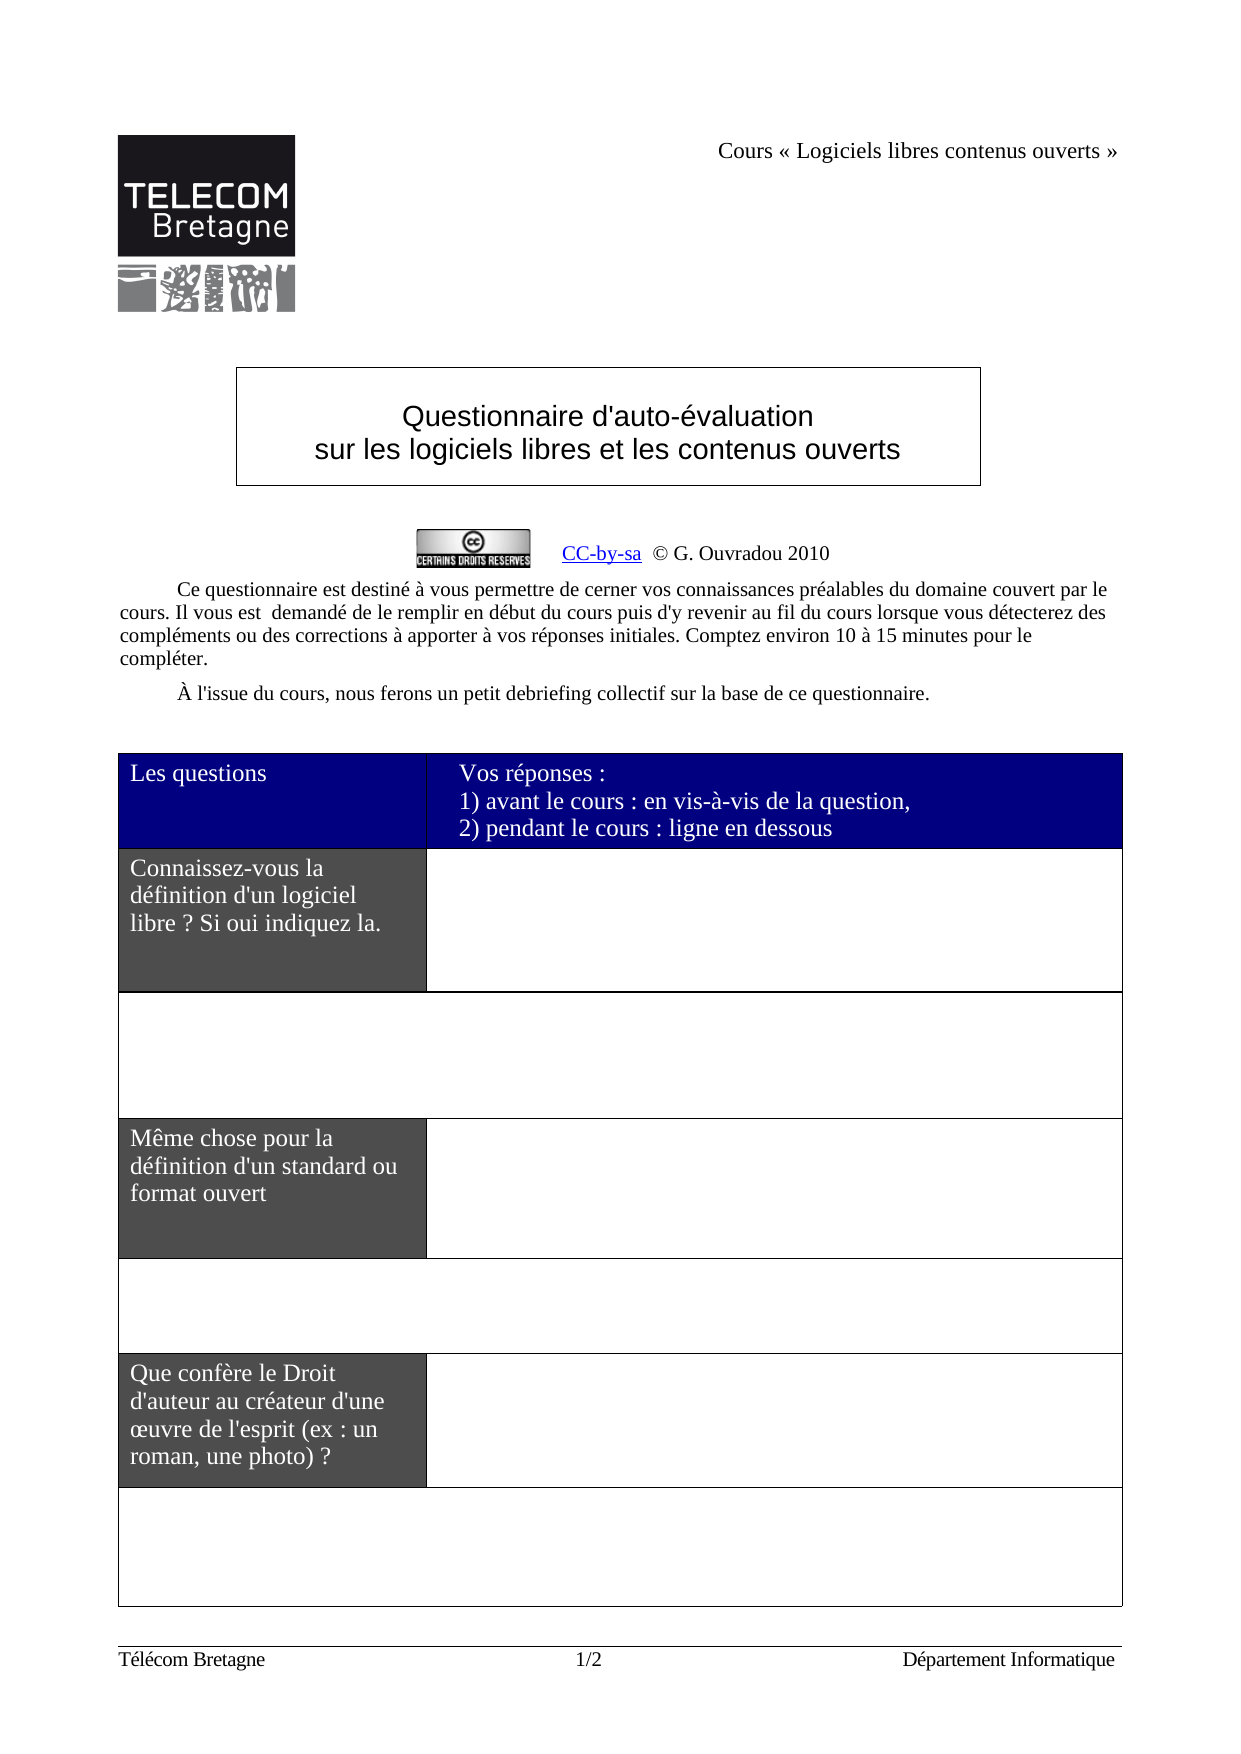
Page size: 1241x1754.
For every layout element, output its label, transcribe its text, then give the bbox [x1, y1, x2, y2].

table_header Vos réponses : 1) avant le cours : en vis-à-vis de la question, 2) pendant le cours : ligne en dessous [427, 754, 1122, 848]
text Cours « Logiciels libres contenus ouverts » [624, 138, 1118, 164]
table_cell [426, 1259, 1122, 1353]
text [119, 542, 416, 565]
table_cell Connaissez-vous la définition d'un logiciel libre ? Si oui indiquez la. [119, 849, 426, 991]
table_cell [427, 1354, 1122, 1487]
picture [117, 135, 296, 312]
table_cell [427, 849, 1122, 991]
table_cell [426, 1488, 1122, 1606]
table_cell [426, 993, 1122, 1118]
table_cell [427, 1119, 1122, 1258]
text CC-by-sa © G. Ouvradou 2010 [531, 542, 1122, 565]
subtitle Questionnaire d'auto-évaluation sur les logiciels libres et les contenus ouverts [252, 400, 964, 465]
table_cell [119, 1488, 426, 1606]
table_cell Que confère le Droit d'auteur au créateur d'une œuvre de l'esprit (ex : un roman, une photo) ? [119, 1354, 426, 1487]
table_cell Même chose pour la définition d'un standard ou format ouvert [119, 1119, 426, 1258]
table_header Les questions [119, 754, 426, 848]
table_cell [119, 1259, 426, 1353]
table_cell [119, 993, 426, 1118]
text Ce questionnaire est destiné à vous permettre de cerner vos connaissances préalables du domaine couvert par le cours. Il vous est demandé de le remplir en début du cours puis d'y revenir au fil du cours lorsque vous détecterez des compléments ou des corrections à apporter à vos réponses initiales. Comptez environ 10 à 15 minutes pour le compléter. [119, 578, 1122, 670]
picture [416, 529, 531, 568]
text À l'issue du cours, nous ferons un petit debriefing collectif sur la base de ce questionnaire. [119, 682, 1122, 705]
